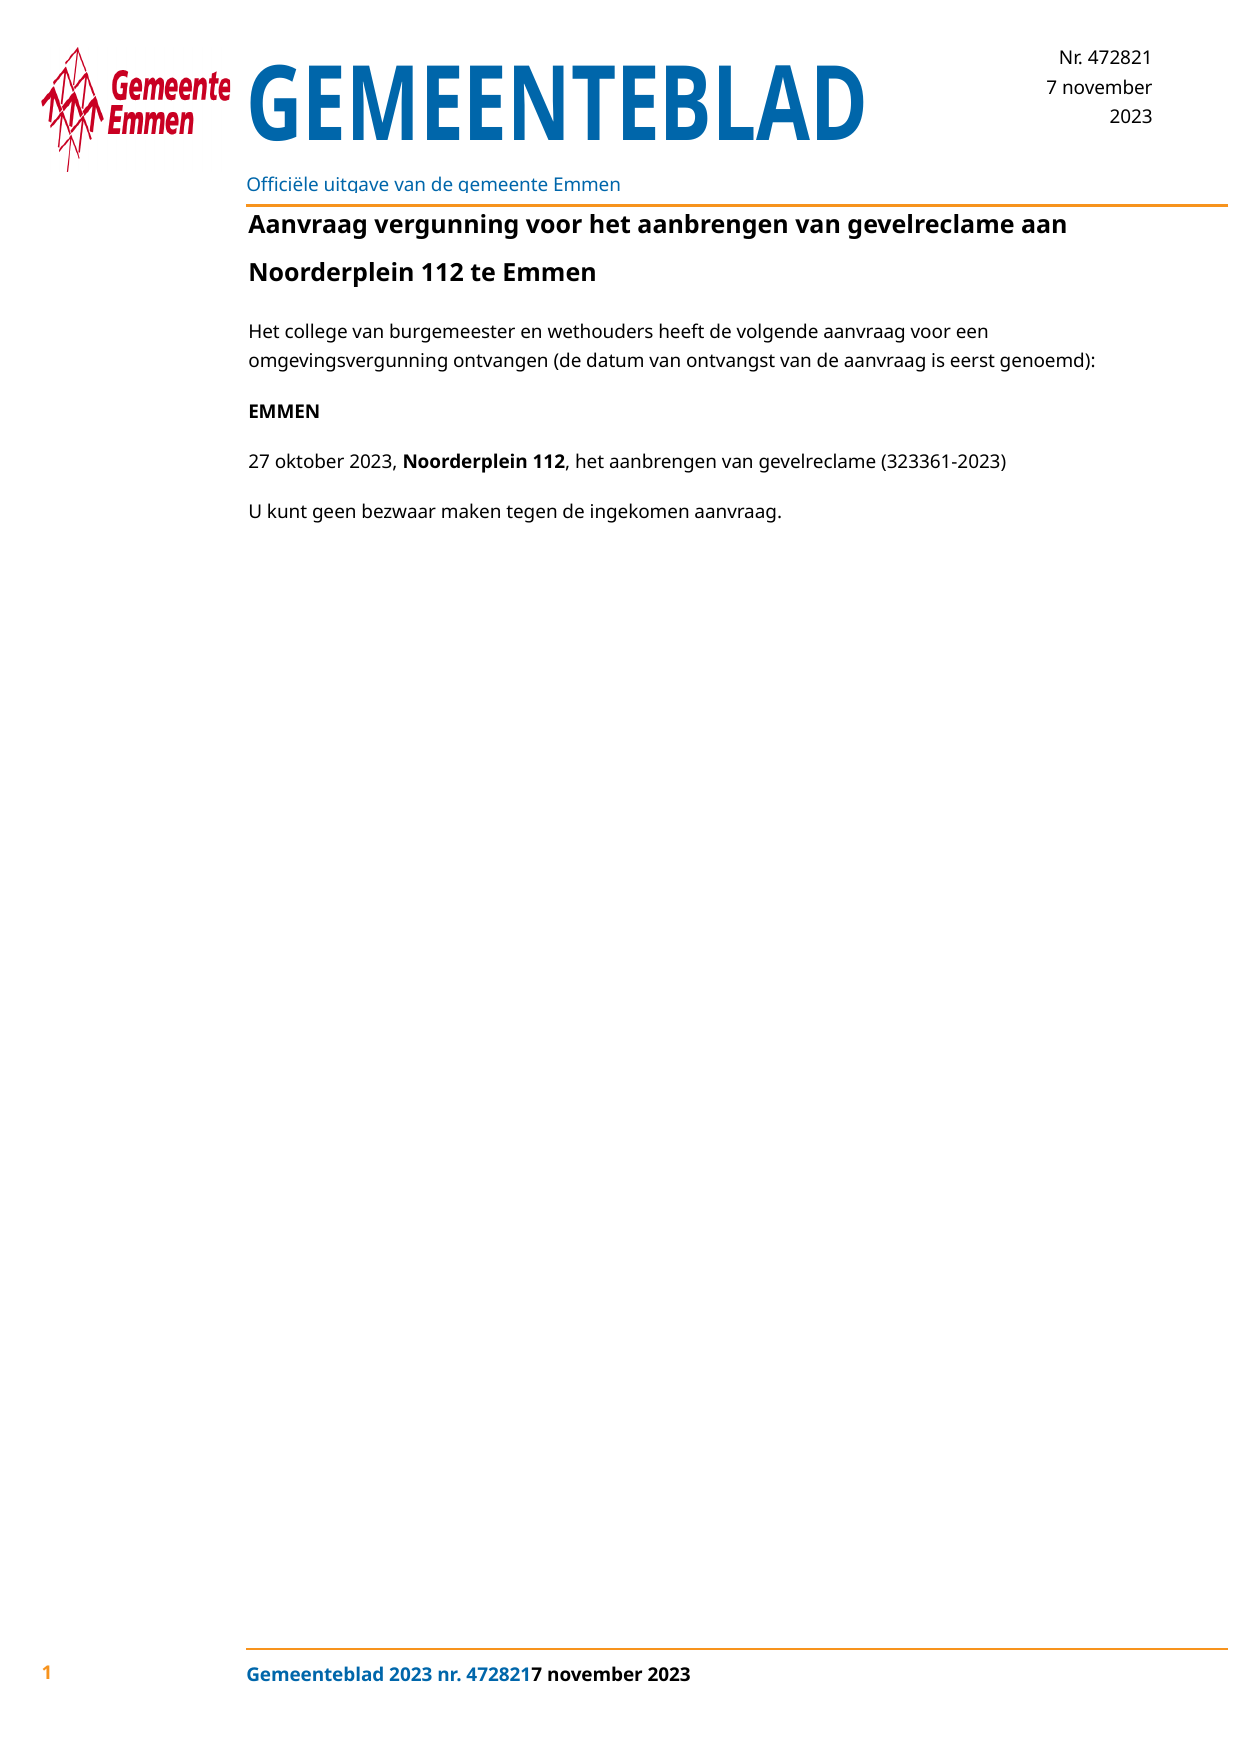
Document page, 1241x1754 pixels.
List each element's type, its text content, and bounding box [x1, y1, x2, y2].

text EMMEN [248, 398, 1152, 424]
text Het college van burgemeester en wethouders heeft de volgende aanvraag voor een omgevingsvergunning ontvangen (de datum van ontvangst van de aanvraag is eerst genoemd): [248, 318, 1152, 373]
picture [41, 47, 231, 172]
text U kunt geen bezwaar maken tegen de ingekomen aanvraag. [248, 499, 1152, 524]
text Aanvraag vergunning voor het aanbrengen van gevelreclame aan Noorderplein 112 te Emmen [248, 207, 1152, 288]
text 27 oktober 2023, Noorderplein 112, het aanbrengen van gevelreclame (323361-2023) [248, 448, 1152, 474]
